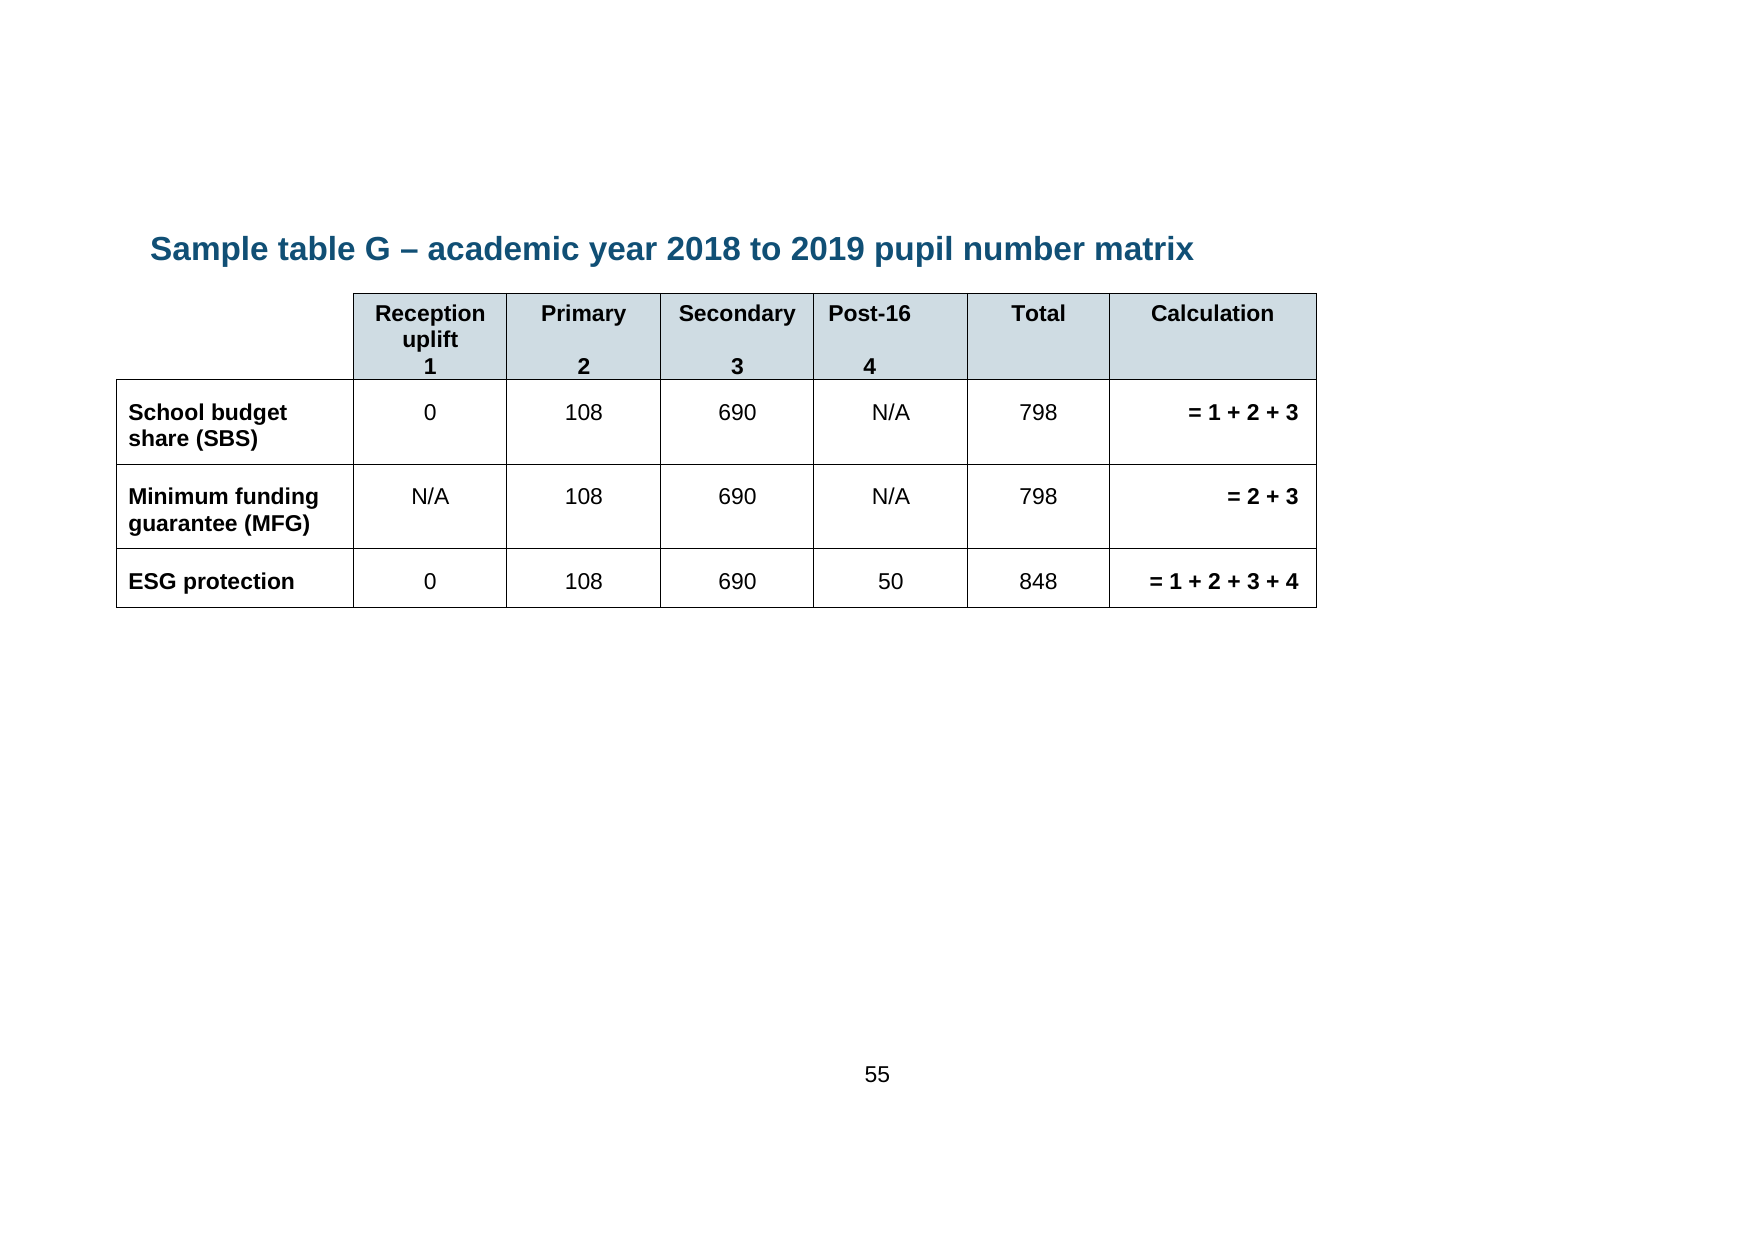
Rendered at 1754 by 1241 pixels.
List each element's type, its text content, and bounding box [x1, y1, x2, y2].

table_header Post-16 4 [814, 294, 967, 379]
table_cell 848 [968, 549, 1109, 607]
table_cell School budget share (SBS) [117, 380, 353, 464]
table_cell ESG protection [117, 549, 353, 607]
table_cell 798 [968, 465, 1109, 548]
table_cell 798 [968, 380, 1109, 464]
table_header [117, 293, 353, 379]
table_header Primary 2 [507, 294, 660, 379]
table_cell = 1 + 2 + 3 [1110, 380, 1316, 464]
table_cell = 1 + 2 + 3 + 4 [1110, 549, 1316, 607]
table_header Reception uplift 1 [354, 294, 506, 379]
table_cell 108 [507, 465, 660, 548]
table_cell N/A [814, 465, 967, 548]
subtitle Sample table G – academic year 2018 to 2019 pupil number matrix [150, 229, 1604, 268]
table_cell 108 [507, 549, 660, 607]
table_cell N/A [354, 465, 506, 548]
table_header Secondary 3 [661, 294, 813, 379]
table_cell 108 [507, 380, 660, 464]
table_cell 690 [661, 549, 813, 607]
table_header Calculation [1110, 294, 1316, 379]
table_cell 50 [814, 549, 967, 607]
table_cell 0 [354, 549, 506, 607]
table_cell 0 [354, 380, 506, 464]
table_cell 690 [661, 465, 813, 548]
table_cell = 2 + 3 [1110, 465, 1316, 548]
table_cell N/A [814, 380, 967, 464]
table_header Total [968, 294, 1109, 379]
table_cell 690 [661, 380, 813, 464]
table_cell Minimum funding guarantee (MFG) [117, 465, 353, 548]
